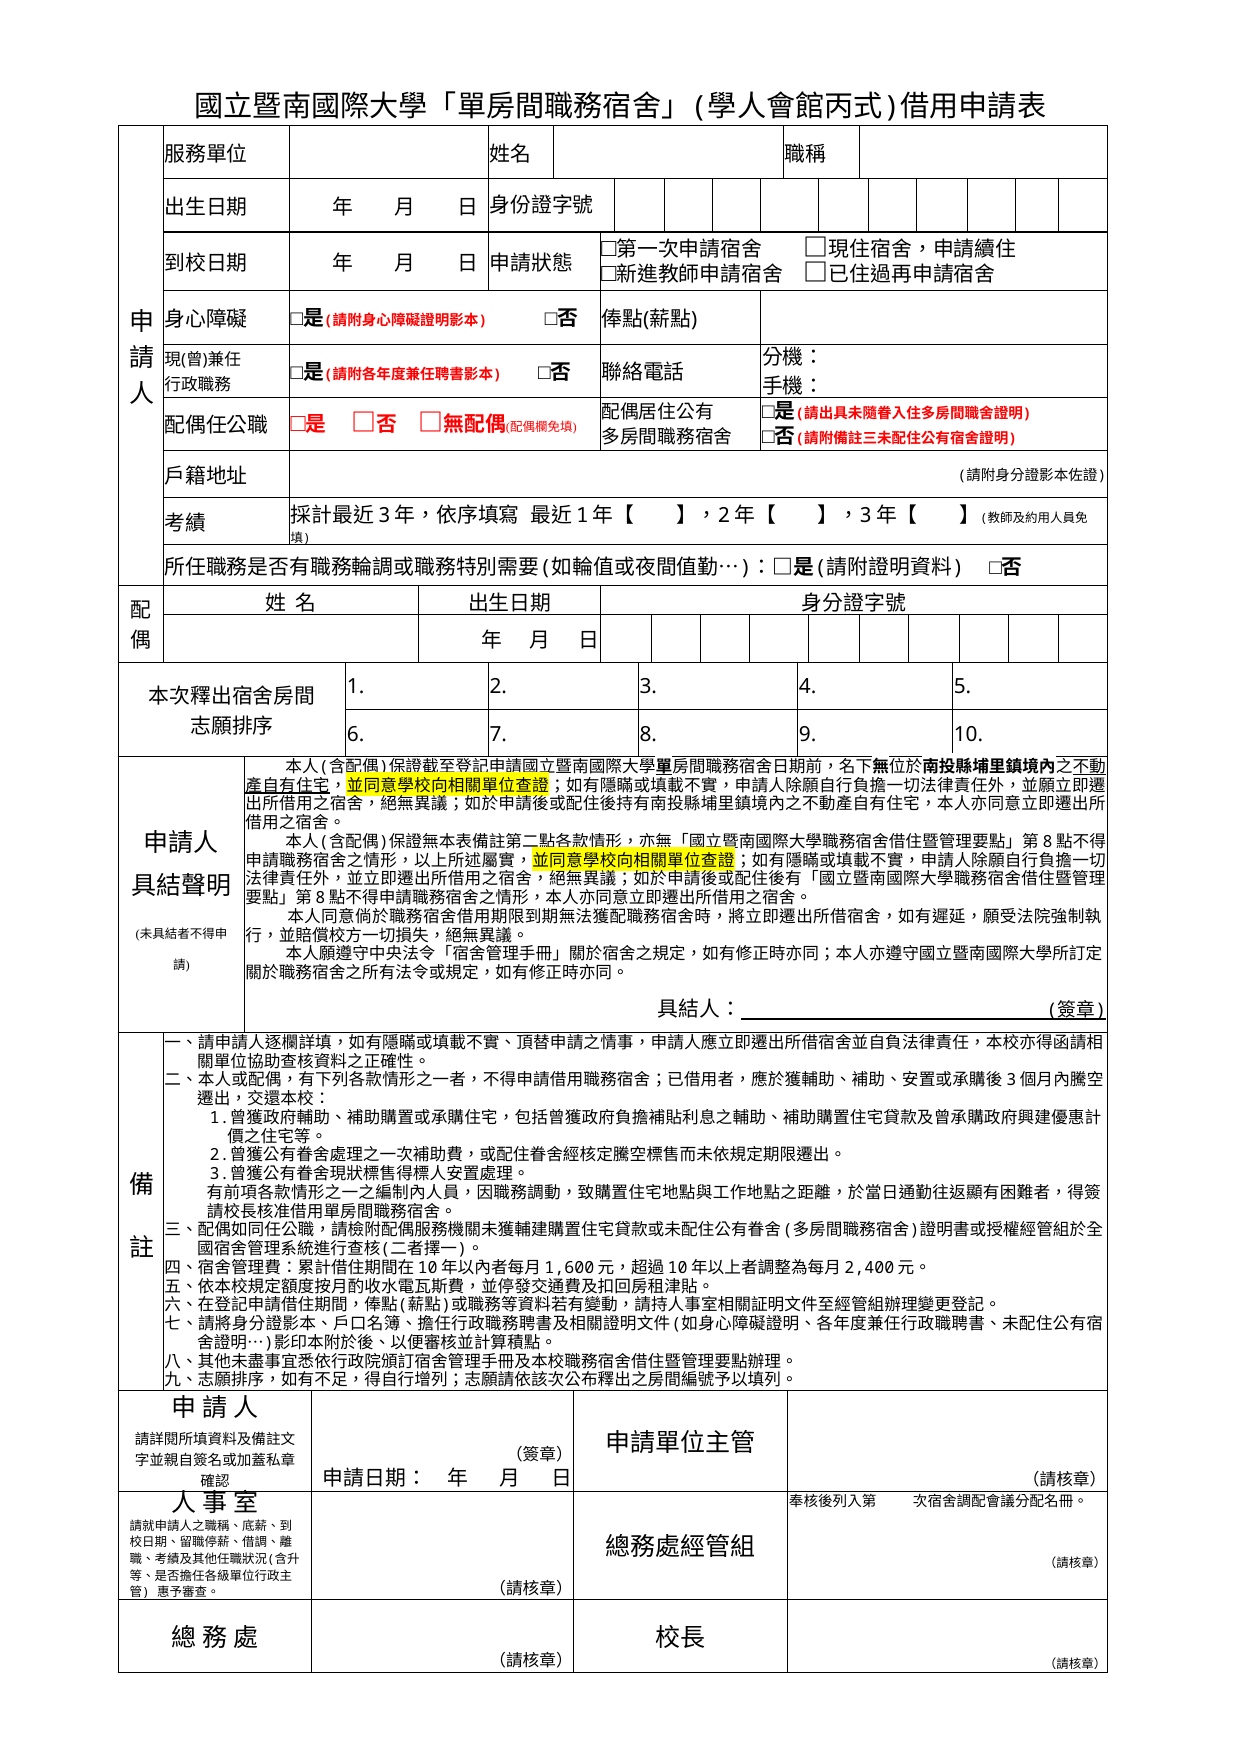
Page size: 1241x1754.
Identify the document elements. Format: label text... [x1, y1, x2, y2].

table_cell 年 月 日 [290, 233, 488, 290]
table_cell 採計最近3年，依序填寫 最近1年【 】，2年【 】，3年【 】(教師及約用人員免填) [290, 498, 1107, 544]
table_cell 5. [953, 663, 1107, 709]
table_cell 出生日期 [164, 179, 289, 231]
table_cell [960, 615, 1008, 662]
table_cell 分機： 手機： [761, 345, 1107, 397]
table_cell [1059, 615, 1107, 662]
table_cell 校長 [574, 1600, 787, 1672]
table_cell （請核章） [788, 1600, 1107, 1672]
table_cell 本次釋出宿舍房間 志願排序 [119, 663, 345, 756]
table_cell 到校日期 [164, 233, 289, 290]
table_cell （請核章） [312, 1600, 573, 1672]
table_cell 身分證字號 [601, 586, 1107, 614]
table_header 申請人 [119, 126, 163, 585]
table_cell 所任職務是否有職務輪調或職務特別需要(如輪值或夜間值勤…)：□是(請附證明資料) □否 [164, 545, 1107, 585]
table_cell □是(請出具未隨眷入住多房間職舍證明) □否(請附備註三未配住公有宿舍證明) [761, 398, 1107, 450]
table_cell 人 事 室 請就申請人之職稱、底薪、到校日期、留職停薪、借調、離職、考績及其他任職狀況(含升等、是否擔任各級單位行政主管) 惠予審查。 [119, 1492, 311, 1599]
table_cell [750, 615, 808, 662]
table_cell 9. [798, 710, 952, 756]
table_cell 出生日期 [419, 586, 600, 614]
table_cell 年 月 日 [290, 179, 488, 231]
table_cell □是(請附身心障礙證明影本) □否 [290, 291, 600, 343]
table_cell [701, 615, 749, 662]
table_cell （簽章） 申請日期： 年 月 日 [312, 1391, 573, 1491]
table_cell 聯絡電話 [601, 345, 760, 397]
table_cell 身心障礙 [164, 291, 289, 343]
table_cell [917, 179, 967, 231]
table_cell [869, 179, 916, 231]
table_cell (請附身分證影本佐證) [290, 451, 1107, 497]
table_cell [652, 615, 700, 662]
text 國立暨南國際大學「單房間職務宿舍」(學人會館丙式)借用申請表 [118, 83, 1122, 125]
table_cell 姓 名 [164, 586, 418, 614]
table_cell 本人(含配偶)保證截至登記申請國立暨南國際大學單房間職務宿舍日期前，名下無位於南投縣埔里鎮境內之不動產自有住宅，並同意學校向相關單位查證；如有隱瞞或填載不實，申請人除願自行負擔一切法律責任外，並願立即遷出所借用之宿舍，絕無異議；如於申請後或配住後持有南投縣埔里鎮境內之不動產自有住宅，本人亦同意立即遷出所借用之宿舍。 本人(含配偶)保證無本表備註第二點各款情形，亦無「國立暨南國際大學職務宿舍借住暨管理要點」第8點不得申請職務宿舍之情形，以上所述屬實，並同意學校向相關單位查證；如有隱瞞或填載不實，申請人除願自行負擔一切法律責任外，並立即遷出所借用之宿舍，絕無異議；如於申請後或配住後有「國立暨南國際大學職務宿舍借住暨管理要點」第8點不得申請職務宿舍之情形，本人亦同意立即遷出所借用之宿舍。 本人同意倘於職務宿舍借用期限到期無法獲配職務宿舍時，將立即遷出所借宿舍，如有遲延，願受法院強制執行，並賠償校方一切損失，絕無異議。 本人願遵守中央法令「宿舍管理手冊」關於宿舍之規定，如有修正時亦同；本人亦遵守國立暨南國際大學所訂定關於職務宿舍之所有法令或規定，如有修正時亦同。 具結人： (簽章) [245, 757, 1107, 1032]
table_cell [761, 291, 1107, 343]
table_cell [1059, 179, 1107, 231]
table_cell 配偶 [119, 586, 163, 662]
table_cell 身份證字號 [489, 179, 614, 231]
table_header [290, 126, 488, 178]
table_cell [713, 179, 760, 231]
table_cell 現(曾)兼任 行政職務 [164, 345, 289, 397]
table_cell [819, 179, 868, 231]
table_cell 7. [489, 710, 638, 756]
table_header [554, 126, 783, 178]
table_cell （請核章） [312, 1492, 573, 1599]
table_cell 總務處經管組 [574, 1492, 787, 1599]
table_cell [809, 615, 859, 662]
table_cell 一、請申請人逐欄詳填，如有隱瞞或填載不實、頂替申請之情事，申請人應立即遷出所借宿舍並自負法律責任，本校亦得函請相關單位協助查核資料之正確性。 二、本人或配偶，有下列各款情形之一者，不得申請借用職務宿舍；已借用者，應於獲輔助、補助、安置或承購後3個月內騰空遷出，交還本校： 1.曾獲政府輔助、補助購置或承購住宅，包括曾獲政府負擔補貼利息之輔助、補助購置住宅貸款及曾承購政府興建優惠計價之住宅等。 2.曾獲公有眷舍處理之一次補助費，或配住眷舍經核定騰空標售而未依規定期限遷出。 3.曾獲公有眷舍現狀標售得標人安置處理。 有前項各款情形之一之編制內人員，因職務調動，致購置住宅地點與工作地點之距離，於當日通勤往返顯有困難者，得簽請校長核准借用單房間職務宿舍。 三、配偶如同任公職，請檢附配偶服務機關未獲輔建購置住宅貸款或未配住公有眷舍(多房間職務宿舍)證明書或授權經管組於全國宿舍管理系統進行查核(二者擇一)。 四、宿舍管理費：累計借住期間在10年以內者每月1,600元，超過10年以上者調整為每月2,400元。 五、依本校規定額度按月酌收水電瓦斯費，並停發交通費及扣回房租津貼。 六、在登記申請借住期間，俸點(薪點)或職務等資料若有變動，請持人事室相關証明文件至經管組辦理變更登記。 七、請將身分證影本、戶口名簿、擔任行政職務聘書及相關證明文件(如身心障礙證明、各年度兼任行政職聘書、未配住公有宿舍證明…)影印本附於後、以便審核並計算積點。 八、其他未盡事宜悉依行政院頒訂宿舍管理手冊及本校職務宿舍借住暨管理要點辦理。 九、志願排序，如有不足，得自行增列；志願請依該次公布釋出之房間編號予以填列。 [164, 1033, 1107, 1389]
table_cell 6. [346, 710, 488, 756]
table_cell 考績 [164, 498, 289, 544]
table_cell [909, 615, 959, 662]
table_cell 4. [798, 663, 952, 709]
table_cell 3. [639, 663, 797, 709]
table_header 職稱 [784, 126, 859, 178]
table_cell [601, 615, 651, 662]
table_cell 總 務 處 [119, 1600, 311, 1672]
table_cell [164, 615, 418, 662]
table_header 姓名 [489, 126, 553, 178]
table_cell 申 請 人 請詳閱所填資料及備註文字並親自簽名或加蓋私章確認 [119, 1391, 311, 1491]
table_cell 戶籍地址 [164, 451, 289, 497]
table_header 服務單位 [164, 126, 289, 178]
table_cell 申請單位主管 [574, 1391, 787, 1491]
table_cell 8. [639, 710, 797, 756]
table_cell [860, 615, 908, 662]
table_cell 2. [489, 663, 638, 709]
table_cell 配偶任公職 [164, 398, 289, 450]
table_cell [1016, 179, 1058, 231]
table_cell [968, 179, 1015, 231]
table_cell 申請人 具結聲明 (未具結者不得申請) [119, 757, 244, 1032]
table_cell 備 註 [119, 1033, 163, 1389]
table_header [860, 126, 1107, 178]
table_cell [1009, 615, 1058, 662]
table_cell [761, 179, 818, 231]
table_cell [665, 179, 712, 231]
table_cell □第一次申請宿舍 □現住宿舍，申請續住 □新進教師申請宿舍 □已住過再申請宿舍 [601, 233, 1107, 290]
table_cell 1. [346, 663, 488, 709]
table_cell 配偶居住公有 多房間職務宿舍 [601, 398, 760, 450]
table_cell 申請狀態 [489, 233, 600, 290]
table_cell 10. [953, 710, 1107, 756]
table_cell 年 月 日 [419, 615, 600, 662]
table_cell 奉核後列入第 次宿舍調配會議分配名冊。 （請核章） [788, 1492, 1107, 1599]
table_cell □是(請附各年度兼任聘書影本) □否 [290, 345, 600, 397]
table_cell [615, 179, 664, 231]
table_cell □是 □否 □無配偶(配偶欄免填) [290, 398, 600, 450]
table_cell （請核章） [788, 1391, 1107, 1491]
table_cell 俸點(薪點) [601, 291, 760, 343]
